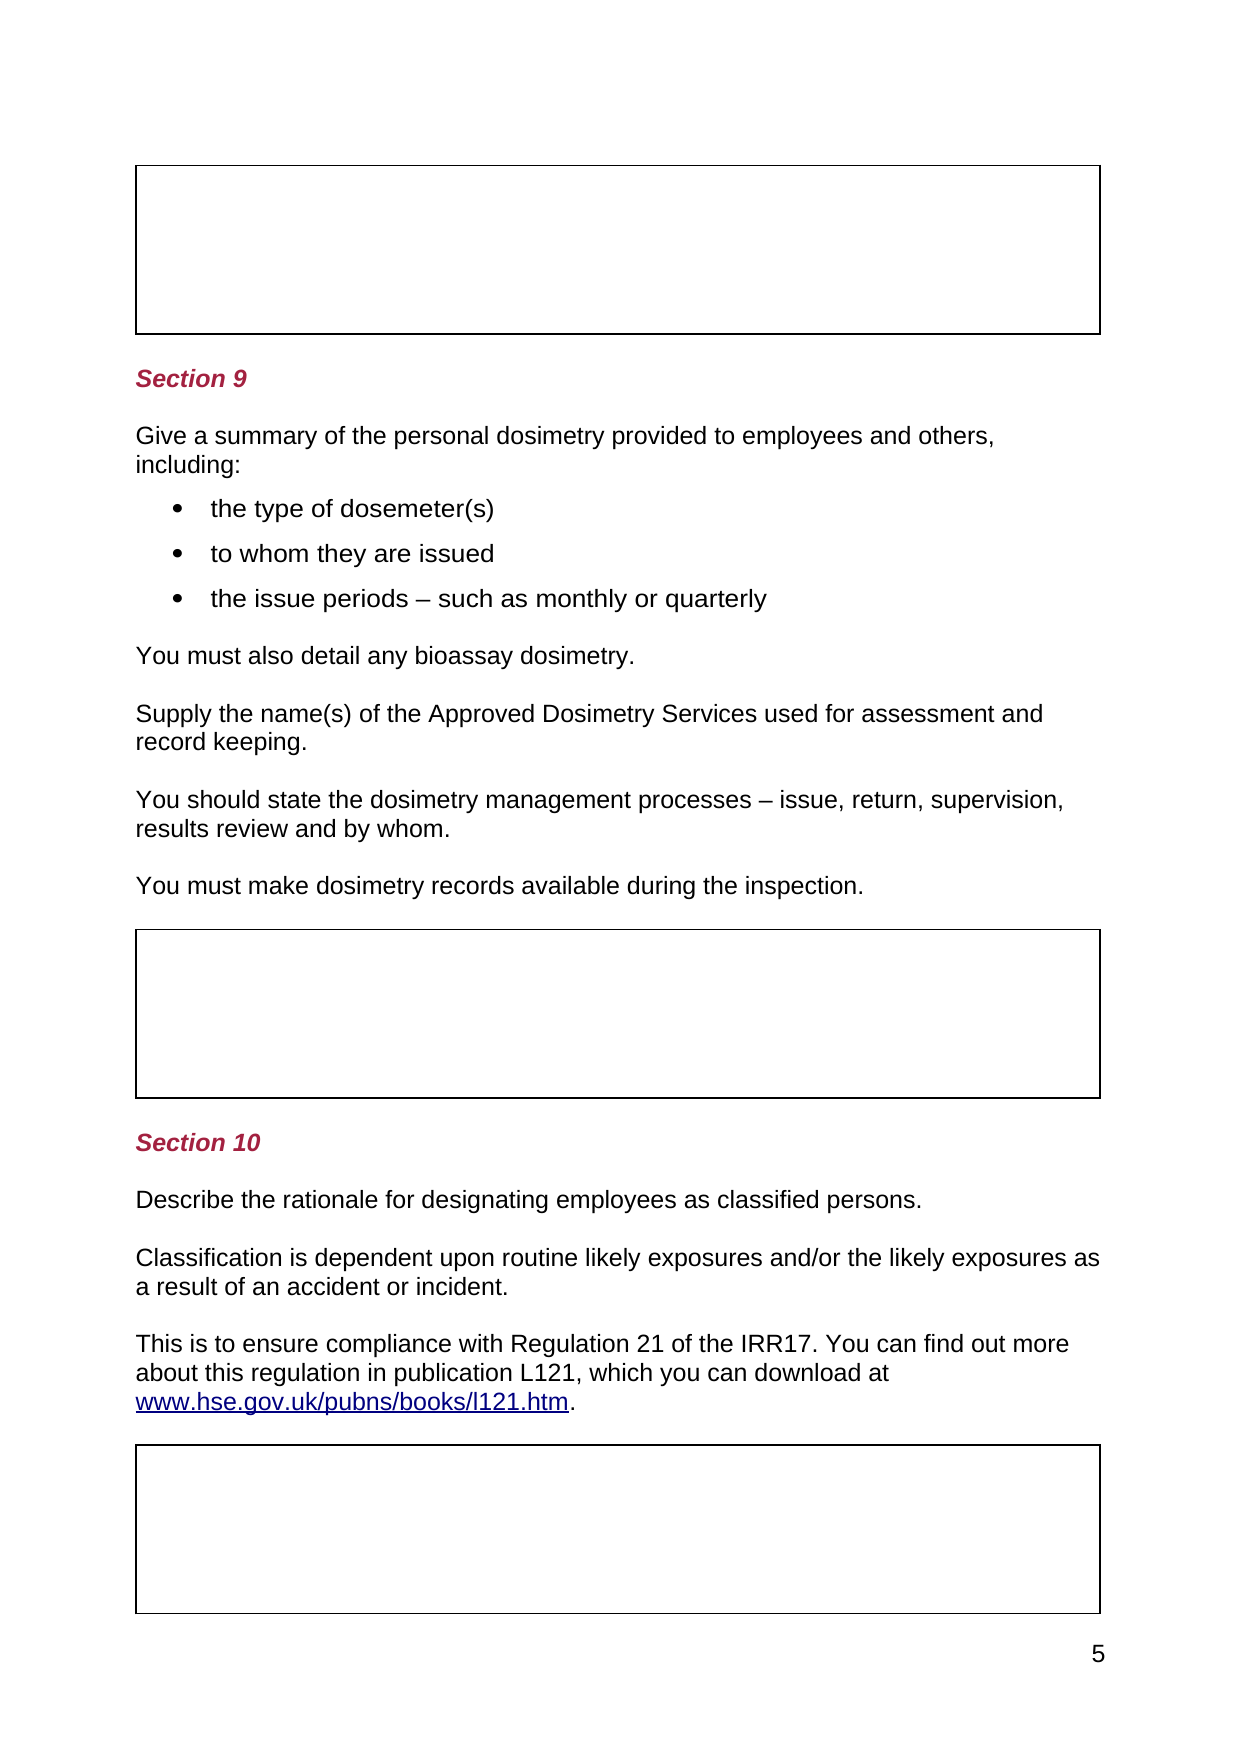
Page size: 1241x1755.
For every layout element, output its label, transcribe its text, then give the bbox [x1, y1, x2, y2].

text Supply the name(s) of the Approved Dosimetry Services used for assessment and record keeping. [135, 699, 1105, 756]
list the type of dosemeter(s) [173, 494, 1105, 523]
text Describe the rationale for designating employees as classified persons. [135, 1185, 1105, 1214]
subtitle Section 10 [135, 1128, 1105, 1156]
text Give a summary of the personal dosimetry provided to employees and others, including: [135, 421, 1105, 479]
text You should state the dosimetry management processes – issue, return, supervision, results review and by whom. [135, 785, 1105, 842]
list to whom they are issued [173, 539, 1105, 568]
list the issue periods – such as monthly or quarterly [173, 583, 1105, 612]
subtitle Section 9 [135, 364, 1105, 392]
text You must also detail any bioassay dosimetry. [135, 641, 1105, 670]
text Classification is dependent upon routine likely exposures and/or the likely exposures as a result of an accident or incident. [135, 1243, 1105, 1300]
text You must make dosimetry records available during the inspection. [135, 871, 1105, 900]
text This is to ensure compliance with Regulation 21 of the IRR17. You can find out more about this regulation in publication L121, which you can download at www.hse.gov.uk/pubns/books/l121.htm. [135, 1329, 1105, 1415]
